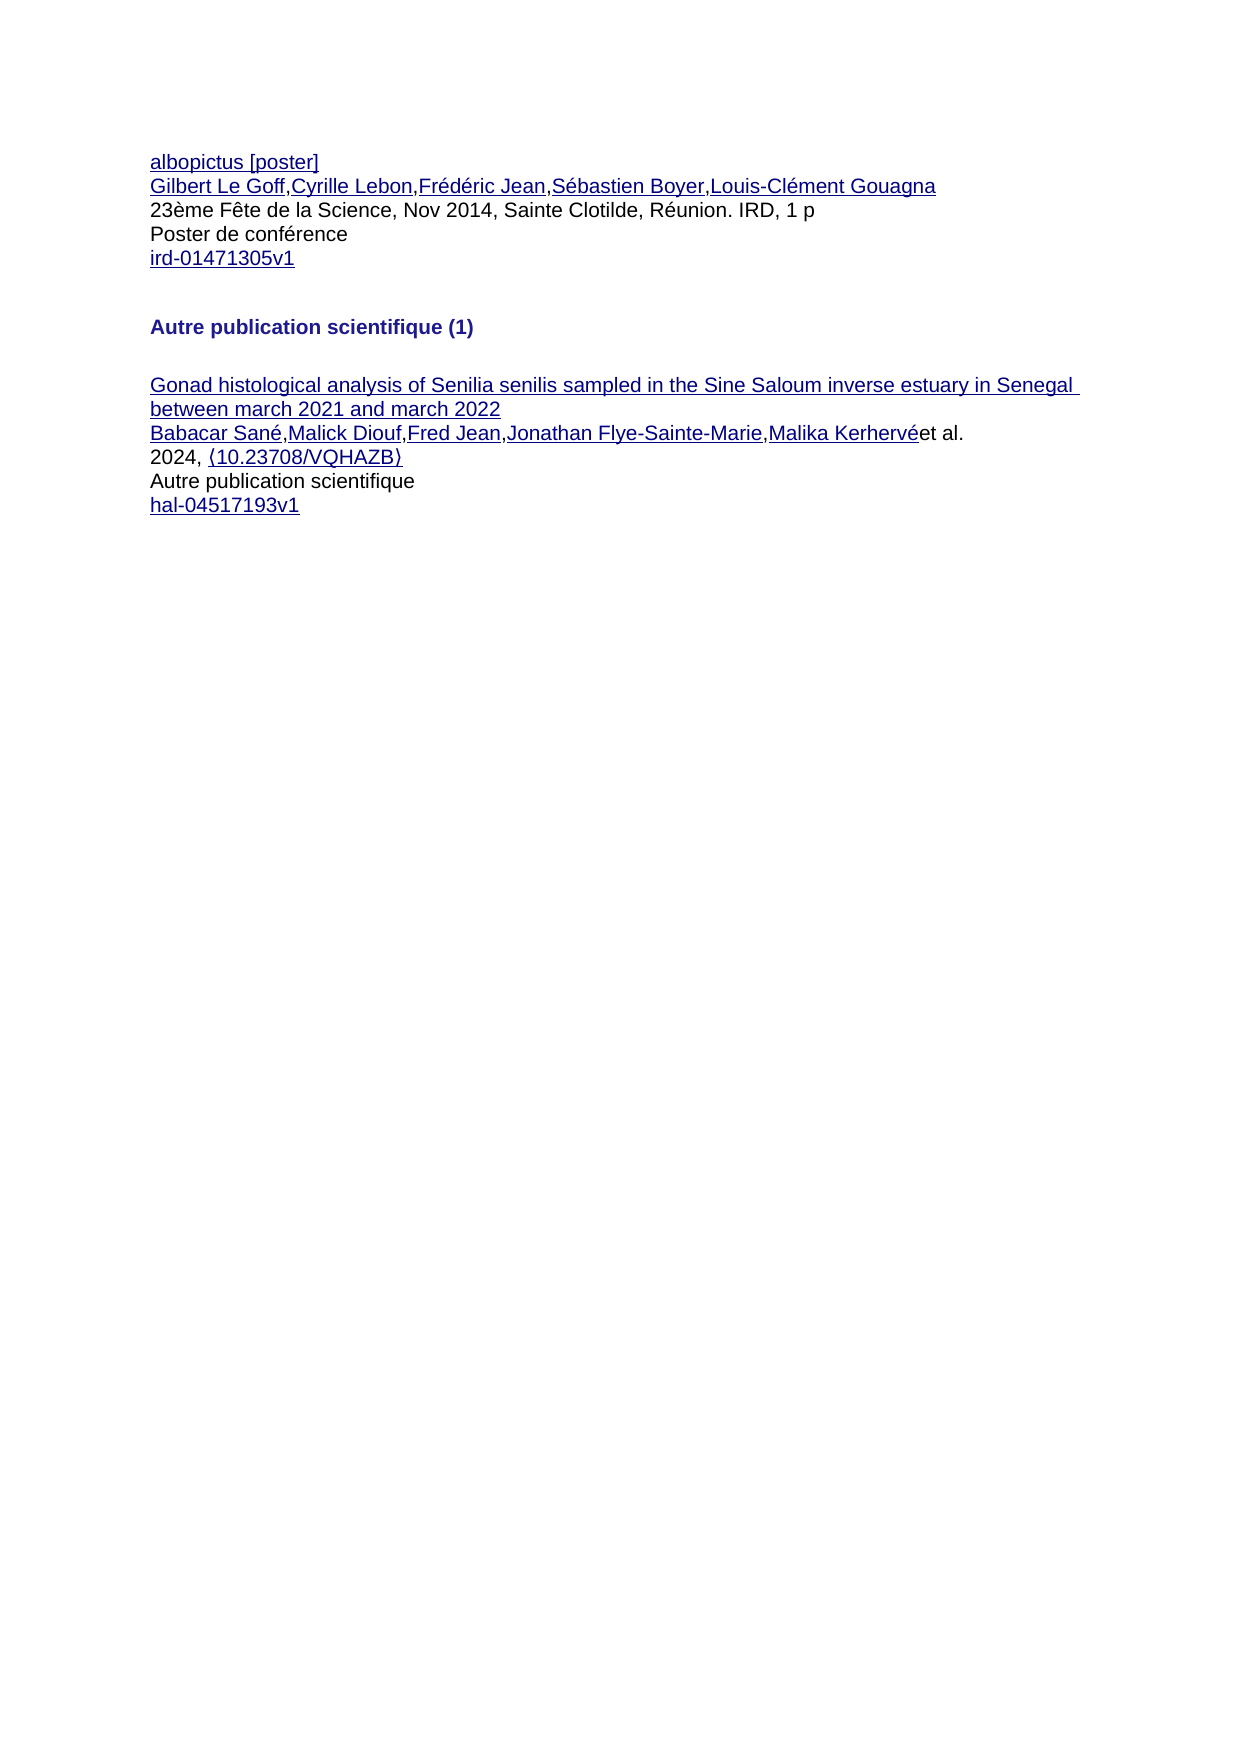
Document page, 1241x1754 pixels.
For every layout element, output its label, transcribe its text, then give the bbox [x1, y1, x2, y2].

table_header Gonad histological analysis of Senilia senilis sampled in the Sine Saloum inverse estuary in Senegal between march 2021 and march 2022 Babacar Sané,Malick Diouf,Fred Jean,Jonathan Flye-Sainte-Marie,Malika Kerhervéet al. 2024, ⟨10.23708/VQHAZB⟩ Autre publication scientifique hal-04517193v1 [150, 373, 1090, 517]
table_cell Technique de l'insecte stérile à la Réunion : comprendre le fonctionnement de la cible : Aedes albopictus [poster] Gilbert Le Goff,Cyrille Lebon,Frédéric Jean,Sébastien Boyer,Louis-Clément Gouagna 23ème Fête de la Science, Nov 2014, Sainte Clotilde, Réunion. IRD, 1 p Poster de conférence ird-01471305v1 [150, 150, 1090, 270]
subtitle Autre publication scientifique (1) [150, 314, 1090, 338]
